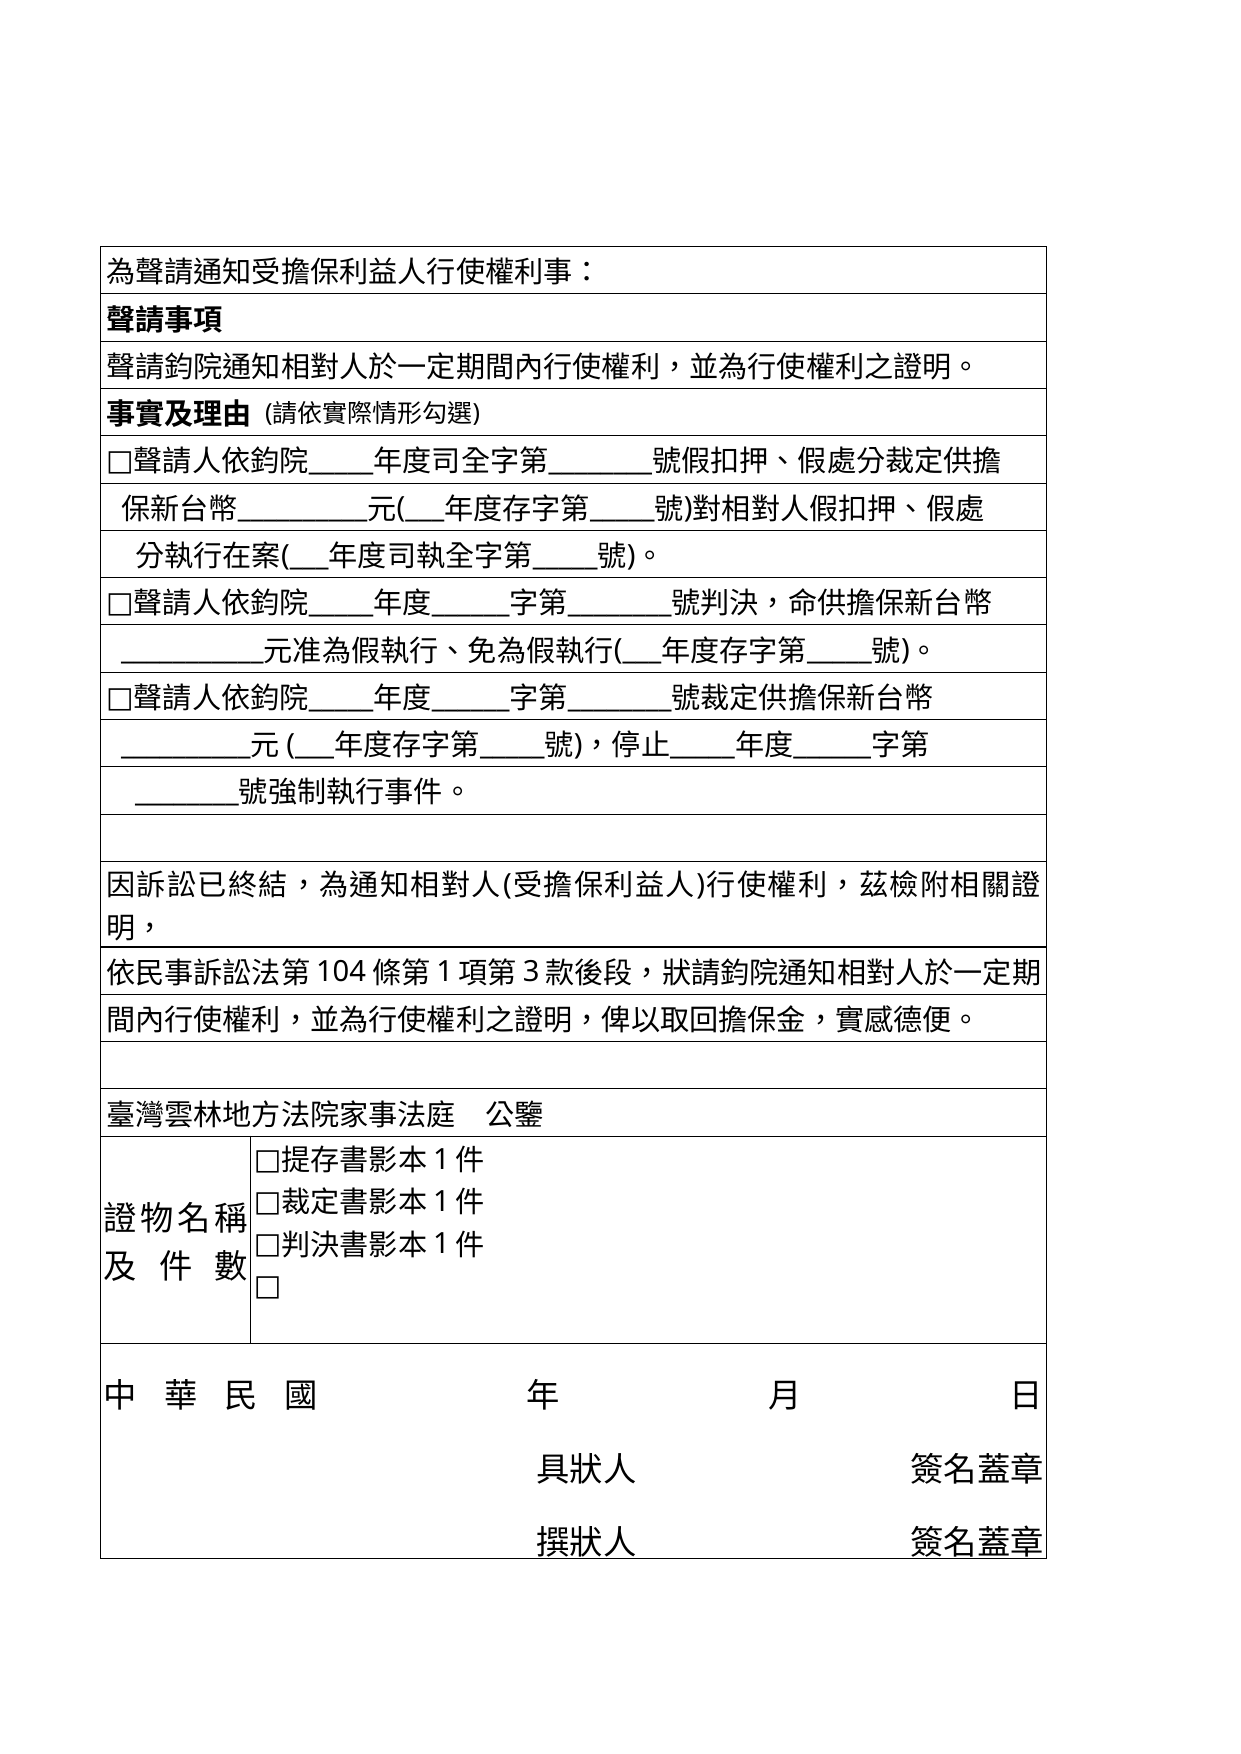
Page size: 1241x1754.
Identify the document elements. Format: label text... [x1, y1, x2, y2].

table_cell [101, 815, 1046, 861]
table_cell ________號強制執行事件。 [101, 767, 1046, 813]
table_cell □聲請人依鈞院_____年度______字第________號裁定供擔保新台幣 [101, 673, 1046, 719]
table_cell □聲請人依鈞院_____年度______字第________號判決，命供擔保新台幣 [101, 578, 1046, 624]
table_cell 間內行使權利，並為行使權利之證明，俾以取回擔保金，實感德便。 [101, 995, 1046, 1041]
table_cell 事實及理由 (請依實際情形勾選) [101, 389, 1046, 435]
table_cell __________元 (___年度存字第_____號)，停止_____年度______字第 [101, 720, 1046, 766]
table_cell □提存書影本1件 □裁定書影本1件 □判決書影本1件 □ [251, 1137, 1046, 1343]
table_cell □聲請人依鈞院_____年度司全字第________號假扣押、假處分裁定供擔 [101, 436, 1046, 482]
table_cell 聲請事項 [101, 294, 1046, 341]
table_cell 分執行在案(___年度司執全字第_____號)。 [101, 531, 1046, 577]
table_cell [101, 1042, 1046, 1088]
table_cell 依民事訴訟法第104條第1項第3款後段，狀請鈞院通知相對人於一定期 [101, 948, 1046, 994]
table_cell 證物名稱 及件數 [101, 1137, 250, 1343]
table_cell 臺灣雲林地方法院家事法庭 公鑒 [101, 1089, 1046, 1136]
table_cell 中華民國 年 月 日 具狀人 簽名蓋章 撰狀人 簽名蓋章 [101, 1344, 1046, 1558]
table_cell 因訴訟已終結，為通知相對人(受擔保利益人)行使權利，茲檢附相關證明， [101, 862, 1046, 946]
table_header 為聲請通知受擔保利益人行使權利事： [101, 247, 1046, 293]
table_cell 保新台幣__________元(___年度存字第_____號)對相對人假扣押、假處 [101, 484, 1046, 530]
table_cell 聲請鈞院通知相對人於一定期間內行使權利，並為行使權利之證明。 [101, 342, 1046, 388]
table_cell ___________元准為假執行、免為假執行(___年度存字第_____號)。 [101, 625, 1046, 672]
